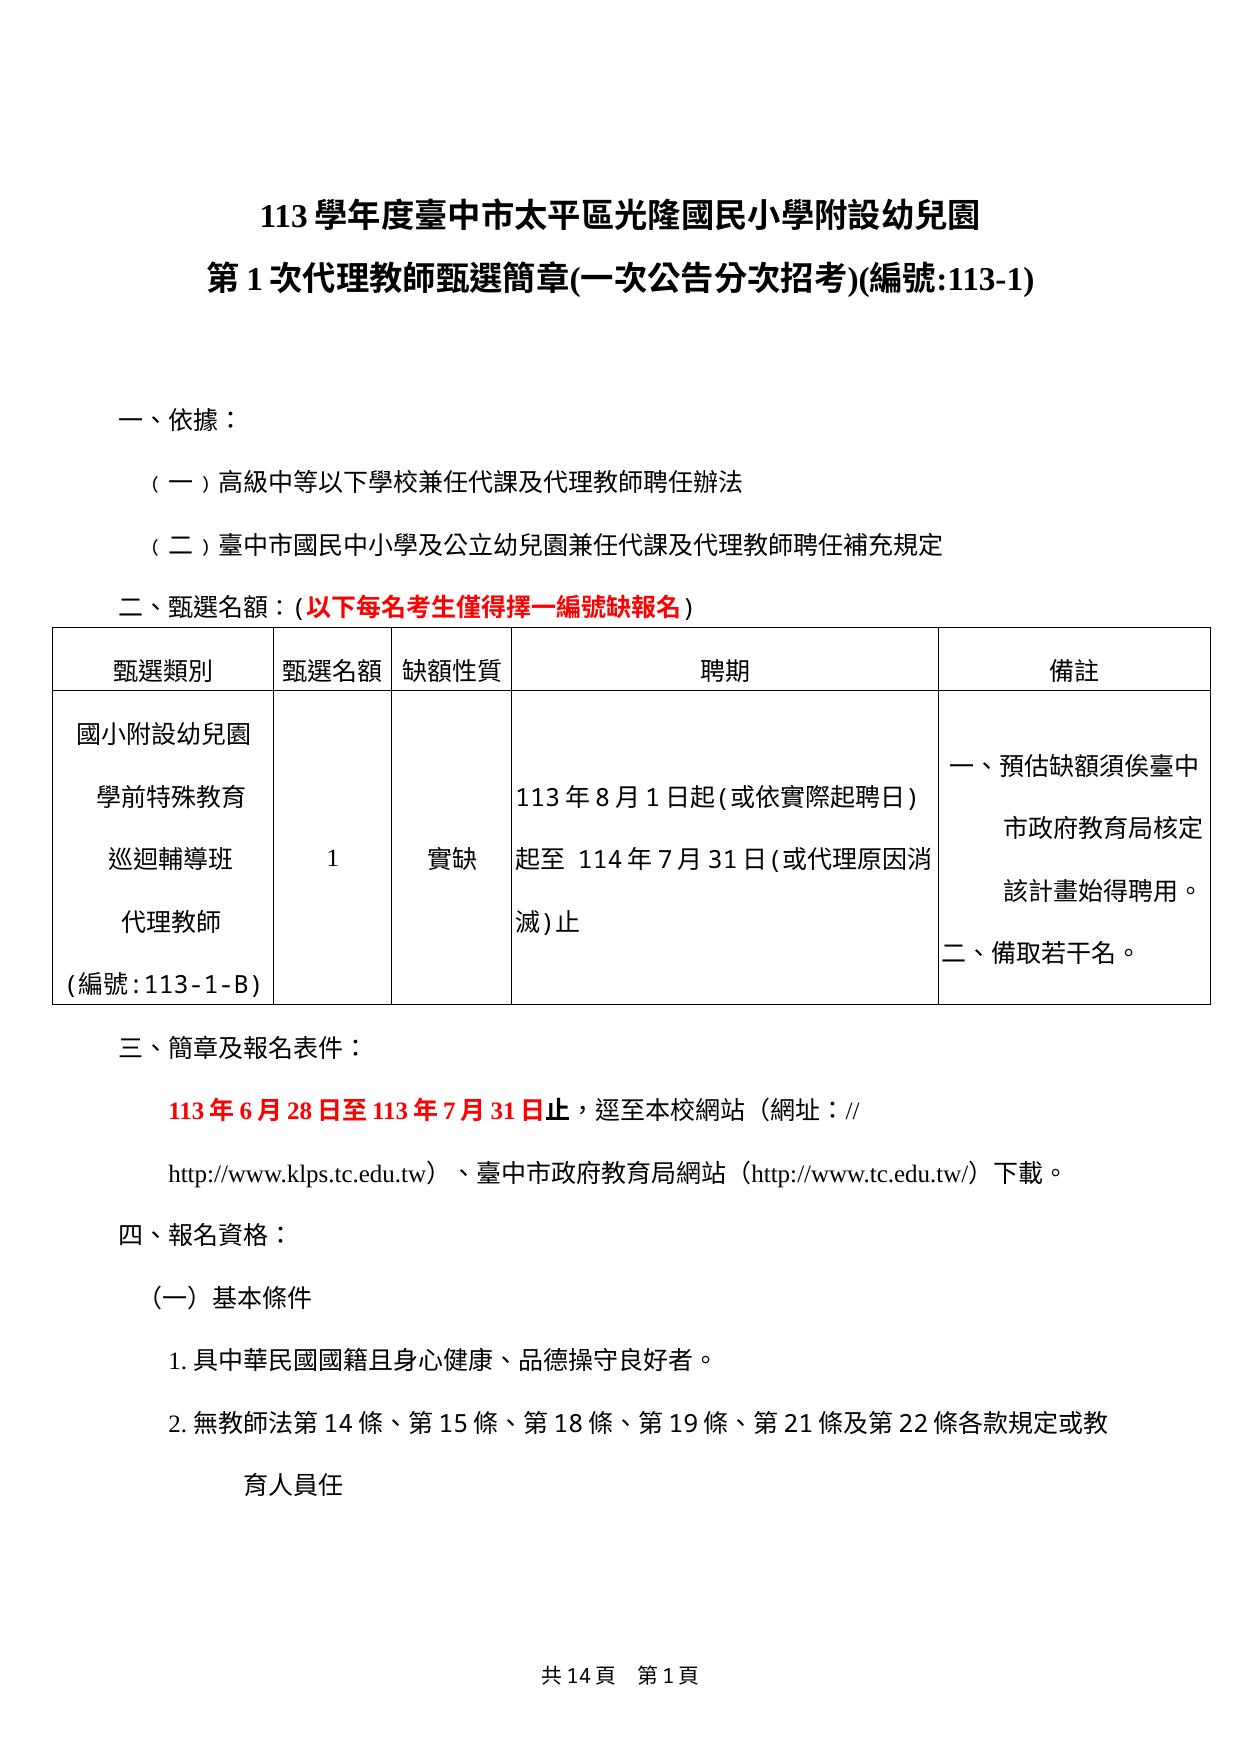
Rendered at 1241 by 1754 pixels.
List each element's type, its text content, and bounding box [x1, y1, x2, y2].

table_header 甄選類別 [53, 628, 273, 690]
text 2. 無教師法第14條、第15條、第18條、第19條、第21條及第22條各款規定或教育人員任 [118, 1380, 1122, 1505]
table_cell 1 [274, 691, 391, 1004]
table_cell 實缺 [392, 691, 511, 1004]
text ﹙二﹚臺中市國民中小學及公立幼兒園兼任代課及代理教師聘任補充規定 [143, 502, 1122, 564]
text 三、簡章及報名表件： 113年6月28日至113年7月31日止，逕至本校網站（網址：// http://www.klps.tc.edu.tw）、臺中市政府教育局網站（http://www.tc.edu.tw/）下載。 [118, 1005, 1122, 1192]
table_cell 113年8月1日起(或依實際起聘日)起至 114年7月31日(或代理原因消滅)止 [512, 691, 938, 1004]
text 1. 具中華民國國籍且身心健康、品德操守良好者。 [118, 1317, 1122, 1380]
table_cell 國小附設幼兒園 學前特殊教育 巡迴輔導班 代理教師 (編號:113-1-B) [53, 691, 273, 1004]
table_header 備註 [939, 628, 1210, 690]
table_header 聘期 [512, 628, 938, 690]
text 四、報名資格： [118, 1192, 1122, 1255]
table_header 缺額性質 [392, 628, 511, 690]
table_header 甄選名額 [274, 628, 391, 690]
text 第1次代理教師甄選簡章(一次公告分次招考)(編號:113-1) [118, 234, 1122, 297]
text 一、依據： [118, 377, 1122, 439]
text ﹙一﹚高級中等以下學校兼任代課及代理教師聘任辦法 [143, 439, 1122, 502]
text （一）基本條件 [118, 1255, 1122, 1317]
text 113學年度臺中市太平區光隆國民小學附設幼兒園 [118, 172, 1122, 234]
text 二、甄選名額：(以下每名考生僅得擇一編號缺報名) [118, 564, 1122, 627]
table_cell 一、預估缺額須俟臺中 市政府教育局核定 該計畫始得聘用。 二、備取若干名。 [939, 691, 1210, 1004]
